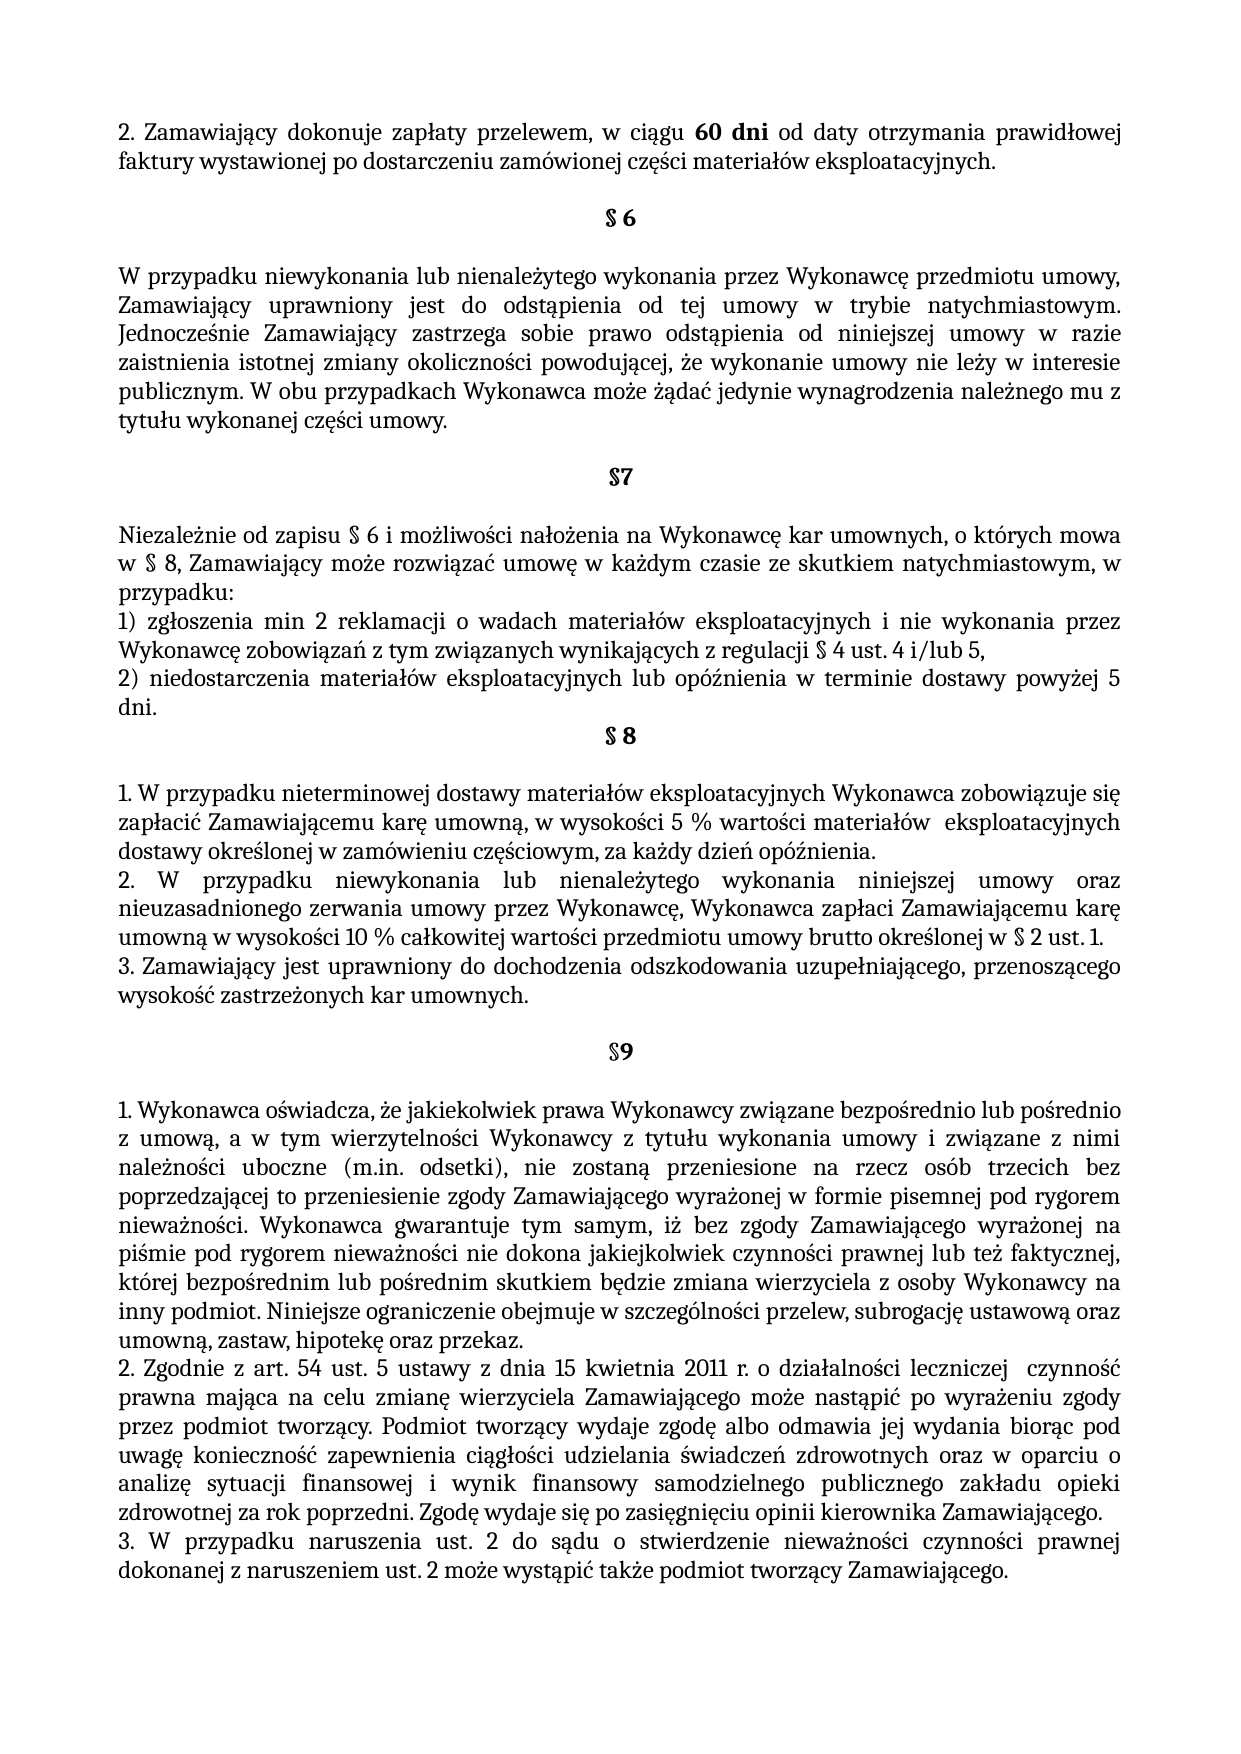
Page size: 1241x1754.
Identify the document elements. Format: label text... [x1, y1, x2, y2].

text 1. Wykonawca oświadcza, że jakiekolwiek prawa Wykonawcy związane bezpośrednio lub pośrednio z umową, a w tym wierzytelności Wykonawcy z tytułu wykonania umowy i związane z nimi należności uboczne (m.in. odsetki), nie zostaną przeniesione na rzecz osób trzecich bez poprzedzającej to przeniesienie zgody Zamawiającego wyrażonej w formie pisemnej pod rygorem nieważności. Wykonawca gwarantuje tym samym, iż bez zgody Zamawiającego wyrażonej na piśmie pod rygorem nieważności nie dokona jakiejkolwiek czynności prawnej lub też faktycznej, której bezpośrednim lub pośrednim skutkiem będzie zmiana wierzyciela z osoby Wykonawcy na inny podmiot. Niniejsze ograniczenie obejmuje w szczególności przelew, subrogację ustawową oraz umowną, zastaw, hipotekę oraz przekaz. [118, 1096, 1122, 1354]
text 1. W przypadku nieterminowej dostawy materiałów eksploatacyjnych Wykonawca zobowiązuje się zapłacić Zamawiającemu karę umowną, w wysokości 5 % wartości materiałów eksploatacyjnych dostawy określonej w zamówieniu częściowym, za każdy dzień opóźnienia. [118, 779, 1122, 866]
text 2. Zamawiający dokonuje zapłaty przelewem, w ciągu 60 dni od daty otrzymania prawidłowej faktury wystawionej po dostarczeniu zamówionej części materiałów eksploatacyjnych. [118, 118, 1122, 176]
text 2) niedostarczenia materiałów eksploatacyjnych lub opóźnienia w terminie dostawy powyżej 5 dni. [118, 664, 1122, 722]
text § 6 [118, 204, 1122, 233]
text §7 [118, 463, 1122, 492]
text 2. W przypadku niewykonania lub nienależytego wykonania niniejszej umowy oraz nieuzasadnionego zerwania umowy przez Wykonawcę, Wykonawca zapłaci Zamawiającemu karę umowną w wysokości 10 % całkowitej wartości przedmiotu umowy brutto określonej w § 2 ust. 1. [118, 866, 1122, 952]
text 1) zgłoszenia min 2 reklamacji o wadach materiałów eksploatacyjnych i nie wykonania przez Wykonawcę zobowiązań z tym związanych wynikających z regulacji § 4 ust. 4 i/lub 5, [118, 607, 1122, 664]
text Niezależnie od zapisu § 6 i możliwości nałożenia na Wykonawcę kar umownych, o których mowa w § 8, Zamawiający może rozwiązać umowę w każdym czasie ze skutkiem natychmiastowym, w przypadku: [118, 521, 1122, 607]
text §9 [118, 1038, 1122, 1067]
text § 8 [118, 722, 1122, 751]
text 3. W przypadku naruszenia ust. 2 do sądu o stwierdzenie nieważności czynności prawnej dokonanej z naruszeniem ust. 2 może wystąpić także podmiot tworzący Zamawiającego. [118, 1527, 1122, 1584]
text 3. Zamawiający jest uprawniony do dochodzenia odszkodowania uzupełniającego, przenoszącego wysokość zastrzeżonych kar umownych. [118, 952, 1122, 1009]
text 2. Zgodnie z art. 54 ust. 5 ustawy z dnia 15 kwietnia 2011 r. o działalności leczniczej czynność prawna mająca na celu zmianę wierzyciela Zamawiającego może nastąpić po wyrażeniu zgody przez podmiot tworzący. Podmiot tworzący wydaje zgodę albo odmawia jej wydania biorąc pod uwagę konieczność zapewnienia ciągłości udzielania świadczeń zdrowotnych oraz w oparciu o analizę sytuacji finansowej i wynik finansowy samodzielnego publicznego zakładu opieki zdrowotnej za rok poprzedni. Zgodę wydaje się po zasięgnięciu opinii kierownika Zamawiającego. [118, 1354, 1122, 1527]
text W przypadku niewykonania lub nienależytego wykonania przez Wykonawcę przedmiotu umowy, Zamawiający uprawniony jest do odstąpienia od tej umowy w trybie natychmiastowym. Jednocześnie Zamawiający zastrzega sobie prawo odstąpienia od niniejszej umowy w razie zaistnienia istotnej zmiany okoliczności powodującej, że wykonanie umowy nie leży w interesie publicznym. W obu przypadkach Wykonawca może żądać jedynie wynagrodzenia należnego mu z tytułu wykonanej części umowy. [118, 262, 1122, 434]
